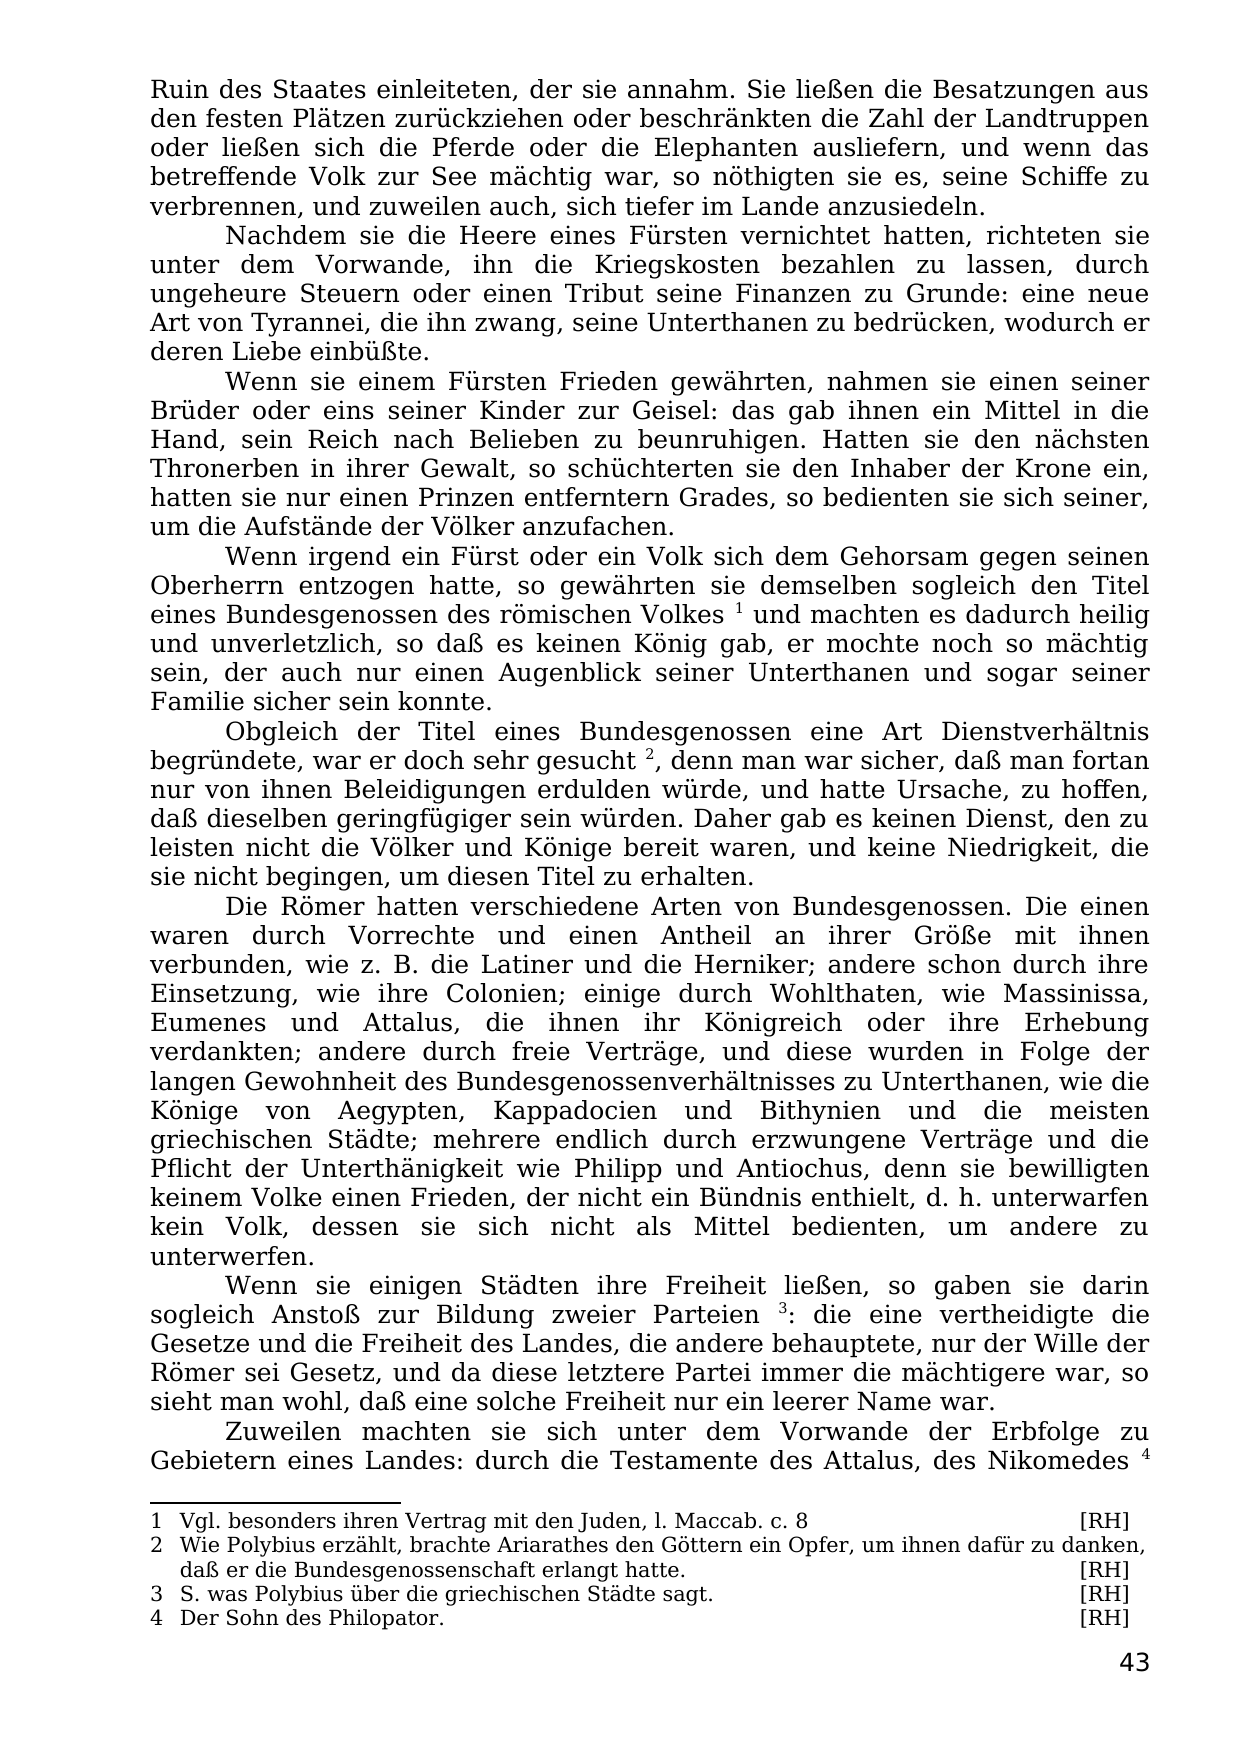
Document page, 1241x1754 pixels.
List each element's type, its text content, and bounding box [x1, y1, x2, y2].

text Die Römer hatten verschiedene Arten von Bundesgenossen. Die einen waren durch Vorrechte und einen Antheil an ihrer Größe mit ihnen verbunden, wie z. B. die Latiner und die Herniker; andere schon durch ihre Einsetzung, wie ihre Colonien; einige durch Wohlthaten, wie Massinissa, Eumenes und Attalus, die ihnen ihr Königreich oder ihre Erhebung verdankten; andere durch freie Verträge, und diese wurden in Folge der langen Gewohnheit des Bundesgenossenverhältnisses zu Unterthanen, wie die Könige von Aegypten, Kappadocien und Bithynien und die meisten griechischen Städte; mehrere endlich durch erzwungene Verträge und die Pflicht der Unterthänigkeit wie Philipp und Antiochus, denn sie bewilligten keinem Volke einen Frieden, der nicht ein Bündnis enthielt, d. h. unterwarfen kein Volk, dessen sie sich nicht als Mittel bedienten, um andere zu unterwerfen. [150, 892, 1151, 1271]
text Der Sohn des Philopator. [RH] [150, 1606, 1151, 1631]
text S. was Polybius über die griechischen Städte sagt. [RH] [150, 1582, 1151, 1606]
text Zuweilen machten sie sich unter dem Vorwande der Erbfolge zu Gebietern eines Landes: durch die Testamente des Attalus, des Nikomedes und des Apion gelangten sie nach Asien, nach Bithynien und nach Libyen hinein, und Aegypten wurde durch das Testament des Königs von Kyrene in Ketten geschlagen. [150, 1417, 1151, 1475]
text Obgleich der Titel eines Bundesgenossen eine Art Dienstverhältnis begründete, war er doch sehr gesucht , denn man war sicher, daß man fortan nur von ihnen Beleidigungen erdulden würde, und hatte Ursache, zu hoffen, daß dieselben geringfügiger sein würden. Daher gab es keinen Dienst, den zu leisten nicht die Völker und Könige bereit waren, und keine Niedrigkeit, die sie nicht begingen, um diesen Titel zu erhalten. [150, 717, 1151, 892]
text Wenn sie einigen Städten ihre Freiheit ließen, so gaben sie darin sogleich Anstoß zur Bildung zweier Parteien : die eine vertheidigte die Gesetze und die Freiheit des Landes, die andere behauptete, nur der Wille der Römer sei Gesetz, und da diese letztere Partei immer die mächtigere war, so sieht man wohl, daß eine solche Freiheit nur ein leerer Name war. [150, 1271, 1151, 1417]
text Wenn irgend ein Fürst oder ein Volk sich dem Gehorsam gegen seinen Oberherrn entzogen hatte, so gewährten sie demselben sogleich den Titel eines Bundesgenossen des römischen Volkes und machten es dadurch heilig und unverletzlich, so daß es keinen König gab, er mochte noch so mächtig sein, der auch nur einen Augenblick seiner Unterthanen und sogar seiner Familie sicher sein konnte. [150, 542, 1151, 717]
text Wenn sie einem Fürsten Frieden gewährten, nahmen sie einen seiner Brüder oder eins seiner Kinder zur Geisel: das gab ihnen ein Mittel in die Hand, sein Reich nach Belieben zu beunruhigen. Hatten sie den nächsten Thronerben in ihrer Gewalt, so schüchterten sie den Inhaber der Krone ein, hatten sie nur einen Prinzen entferntern Grades, so bedienten sie sich seiner, um die Aufstände der Völker anzufachen. [150, 367, 1151, 542]
text Vgl. besonders ihren Vertrag mit den Juden, l. Maccab. c. 8 [RH] [150, 1509, 1151, 1533]
text Nachdem sie die Heere eines Fürsten vernichtet hatten, richteten sie unter dem Vorwande, ihn die Kriegskosten bezahlen zu lassen, durch ungeheure Steuern oder einen Tribut seine Finanzen zu Grunde: eine neue Art von Tyrannei, die ihn zwang, seine Unterthanen zu bedrücken, wodurch er deren Liebe einbüßte. [150, 221, 1151, 367]
text Ruin des Staates einleiteten, der sie annahm. Sie ließen die Besatzungen aus den festen Plätzen zurückziehen oder beschränkten die Zahl der Landtruppen oder ließen sich die Pferde oder die Elephanten ausliefern, und wenn das betreffende Volk zur See mächtig war, so nöthigten sie es, seine Schiffe zu verbrennen, und zuweilen auch, sich tiefer im Lande anzusiedeln. [150, 75, 1151, 221]
text Wie Polybius erzählt, brachte Ariarathes den Göttern ein Opfer, um ihnen dafür zu danken, daß er die Bundesgenossenschaft erlangt hatte. [RH] [150, 1533, 1151, 1582]
